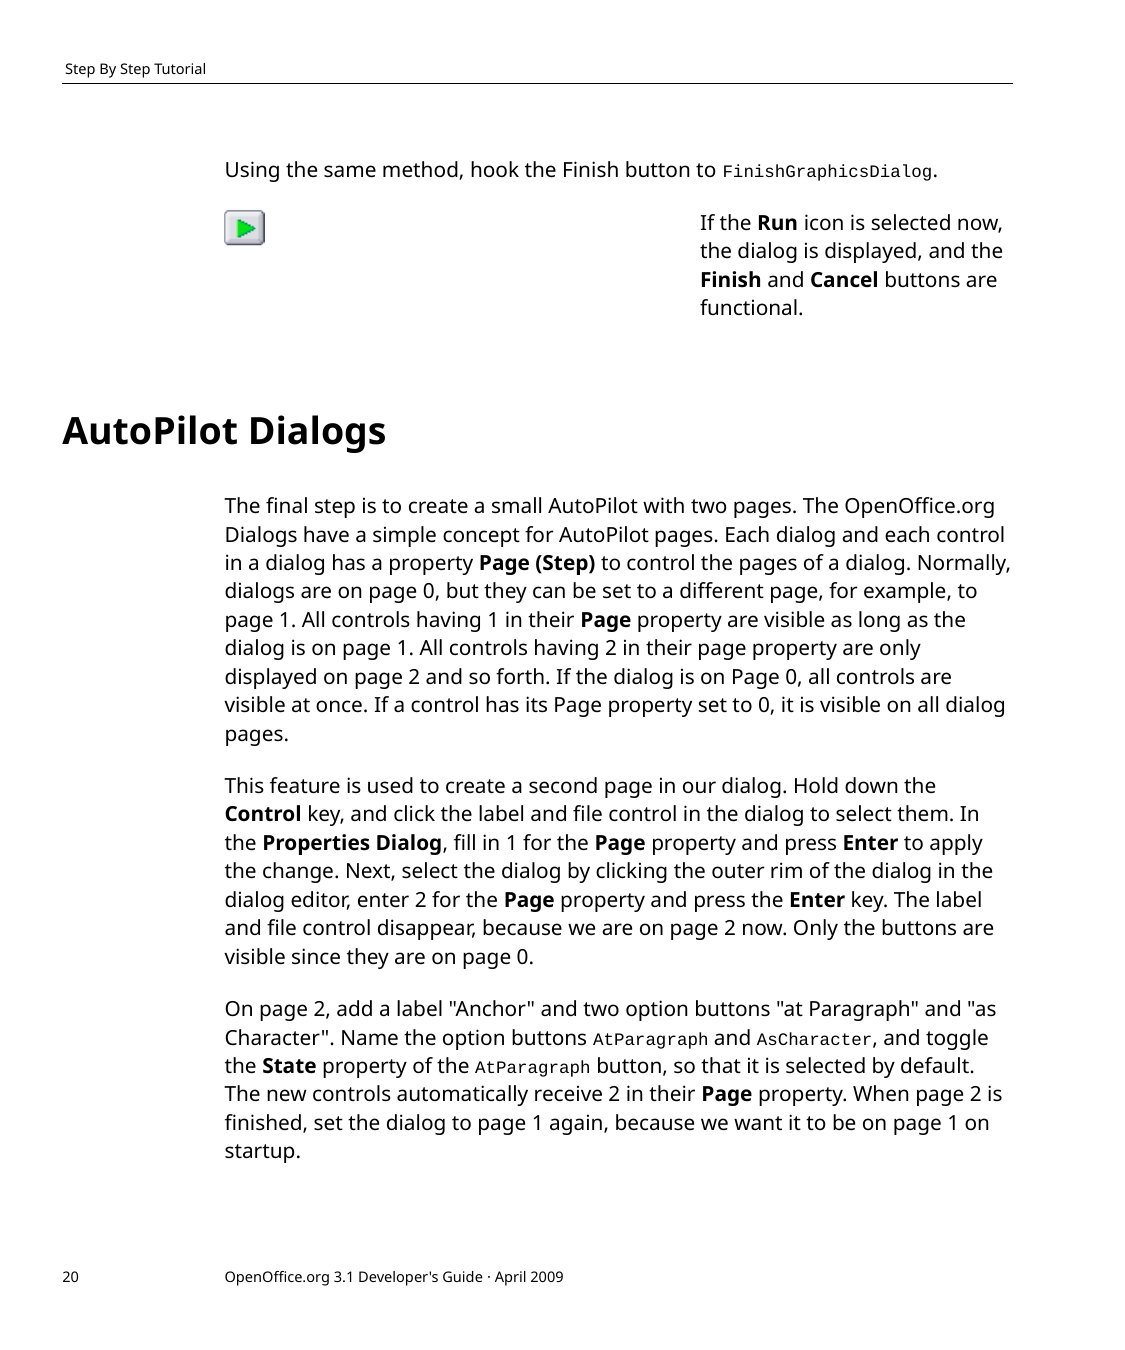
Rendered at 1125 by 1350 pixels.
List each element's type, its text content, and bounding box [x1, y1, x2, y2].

picture [224, 208, 265, 249]
table_header [62, 196, 537, 334]
text This feature is used to create a second page in our dialog. Hold down the Control key, and click the label and file control in the dialog to select them. In the Properties Dialog, fill in 1 for the Page property and press Enter to apply the change. Next, select the dialog by clicking the outer rim of the dialog in the dialog editor, enter 2 for the Page property and press the Enter key. The label and file control disappear, because we are on page 2 now. Only the buttons are visible since they are on page 0. [224, 771, 1013, 970]
text The final step is to create a small AutoPilot with two pages. The OpenOffice.org Dialogs have a simple concept for AutoPilot pages. Each dialog and each control in a dialog has a property Page (Step) to control the pages of a dialog. Normally, dialogs are on page 0, but they can be set to a different page, for example, to page 1. All controls having 1 in their Page property are visible as long as the dialog is on page 1. All controls having 2 in their page property are only displayed on page 2 and so forth. If the dialog is on Page 0, all controls are visible at once. If a control has its Page property set to 0, it is visible on all dialog pages. [224, 491, 1013, 747]
text On page 2, add a label "Anchor" and two option buttons "at Paragraph" and "as Character". Name the option buttons AtParagraph and AsCharacter, and toggle the State property of the AtParagraph button, so that it is selected by default. The new controls automatically receive 2 in their Page property. When page 2 is finished, set the dialog to page 1 again, because we want it to be on page 1 on startup. [224, 994, 1013, 1165]
text Using the same method, hook the Finish button to FinishGraphicsDialog. [224, 156, 1013, 184]
table_header If the Run icon is selected now, the dialog is displayed, and the Finish and Cancel buttons are functional. [537, 196, 1013, 334]
subtitle AutoPilot Dialogs [62, 404, 1013, 456]
